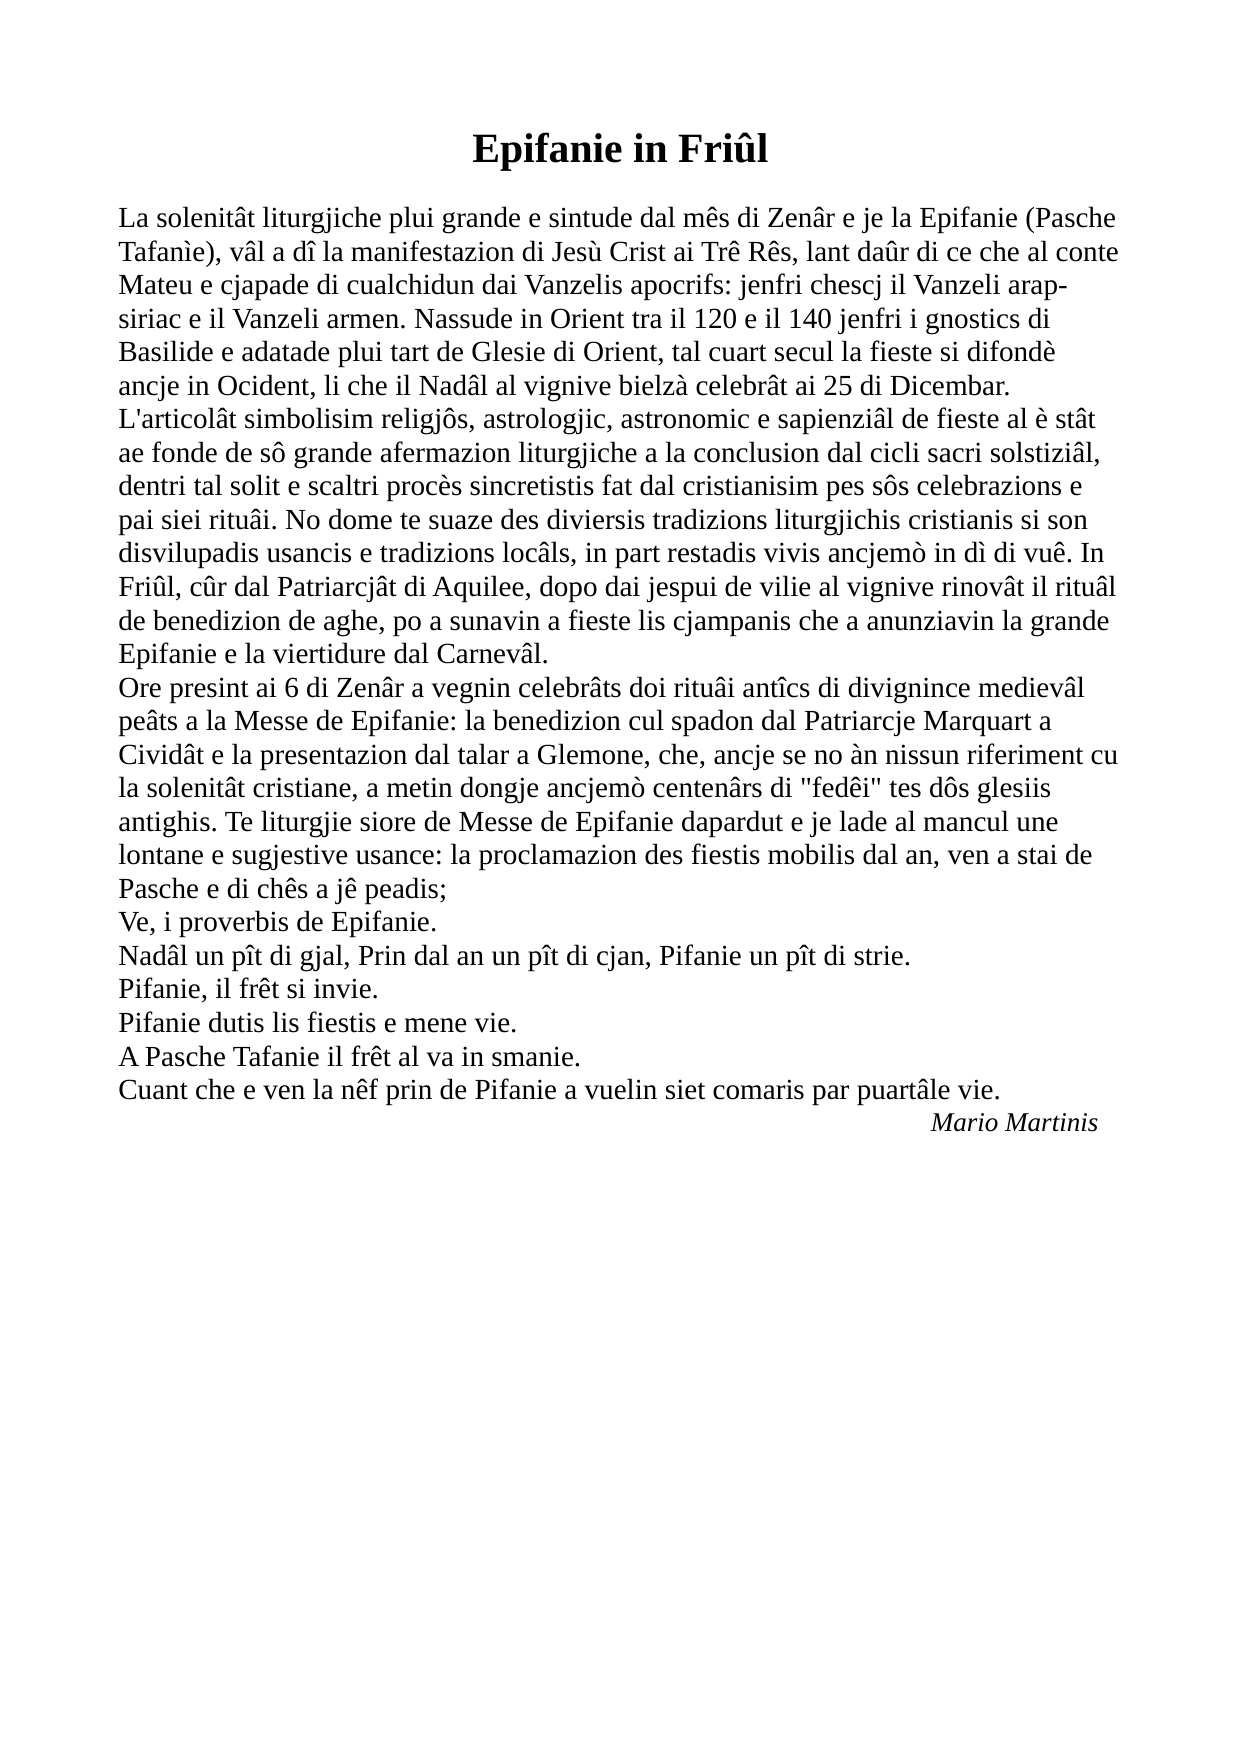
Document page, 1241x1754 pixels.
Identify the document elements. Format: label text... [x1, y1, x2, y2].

text Pifanie dutis lis fiestis e mene vie. [118, 1005, 1122, 1039]
text Cuant che e ven la nêf prin de Pifanie a vuelin siet comaris par puartâle vie. [118, 1072, 1122, 1106]
text Pifanie, il frêt si invie. [118, 972, 1122, 1005]
text Ore presint ai 6 di Zenâr a vegnin celebrâts doi rituâi antîcs di divignince medievâl peâts a la Messe de Epifanie: la benedizion cul spadon dal Patriarcje Marquart a Cividât e la presentazion dal talar a Glemone, che, ancje se no àn nissun riferiment cu la solenitât cristiane, a metin dongje ancjemò centenârs di "fedêi" tes dôs glesiis antighis. Te liturgjie siore de Messe de Epifanie dapardut e je lade al mancul une lontane e sugjestive usance: la proclamazion des fiestis mobilis dal an, ven a stai de Pasche e di chês a jê peadis; [118, 670, 1122, 904]
text Ve, i proverbis de Epifanie. [118, 904, 1122, 938]
text Nadâl un pît di gjal, Prin dal an un pît di cjan, Pifanie un pît di strie. [118, 938, 1122, 972]
text La solenitât liturgjiche plui grande e sintude dal mês di Zenâr e je la Epifanie (Pasche Tafanìe), vâl a dî la manifestazion di Jesù Crist ai Trê Rês, lant daûr di ce che al conte Mateu e cjapade di cualchidun dai Vanzelis apocrifs: jenfri chescj il Vanzeli arap-siriac e il Vanzeli armen. Nassude in Orient tra il 120 e il 140 jenfri i gnostics di Basilide e adatade plui tart de Glesie di Orient, tal cuart secul la fieste si difondè ancje in Ocident, li che il Nadâl al vignive bielzà celebrât ai 25 di Dicembar. L'articolât simbolisim religjôs, astrologjic, astronomic e sapienziâl de fieste al è stât ae fonde de sô grande afermazion liturgjiche a la conclusion dal cicli sacri solstiziâl, dentri tal solit e scaltri procès sincretistis fat dal cristianisim pes sôs celebrazions e pai siei rituâi. No dome te suaze des diviersis tradizions liturgjichis cristianis si son disvilupadis usancis e tradizions locâls, in part restadis vivis ancjemò in dì di vuê. In Friûl, cûr dal Patriarcjât di Aquilee, dopo dai jespui de vilie al vignive rinovât il rituâl de benedizion de aghe, po a sunavin a fieste lis cjampanis che a anunziavin la grande Epifanie e la viertidure dal Carnevâl. [118, 200, 1122, 670]
text Mario Martinis [118, 1106, 1122, 1137]
text A Pasche Tafanie il frêt al va in smanie. [118, 1039, 1122, 1072]
text Epifanie in Friûl [118, 123, 1122, 171]
